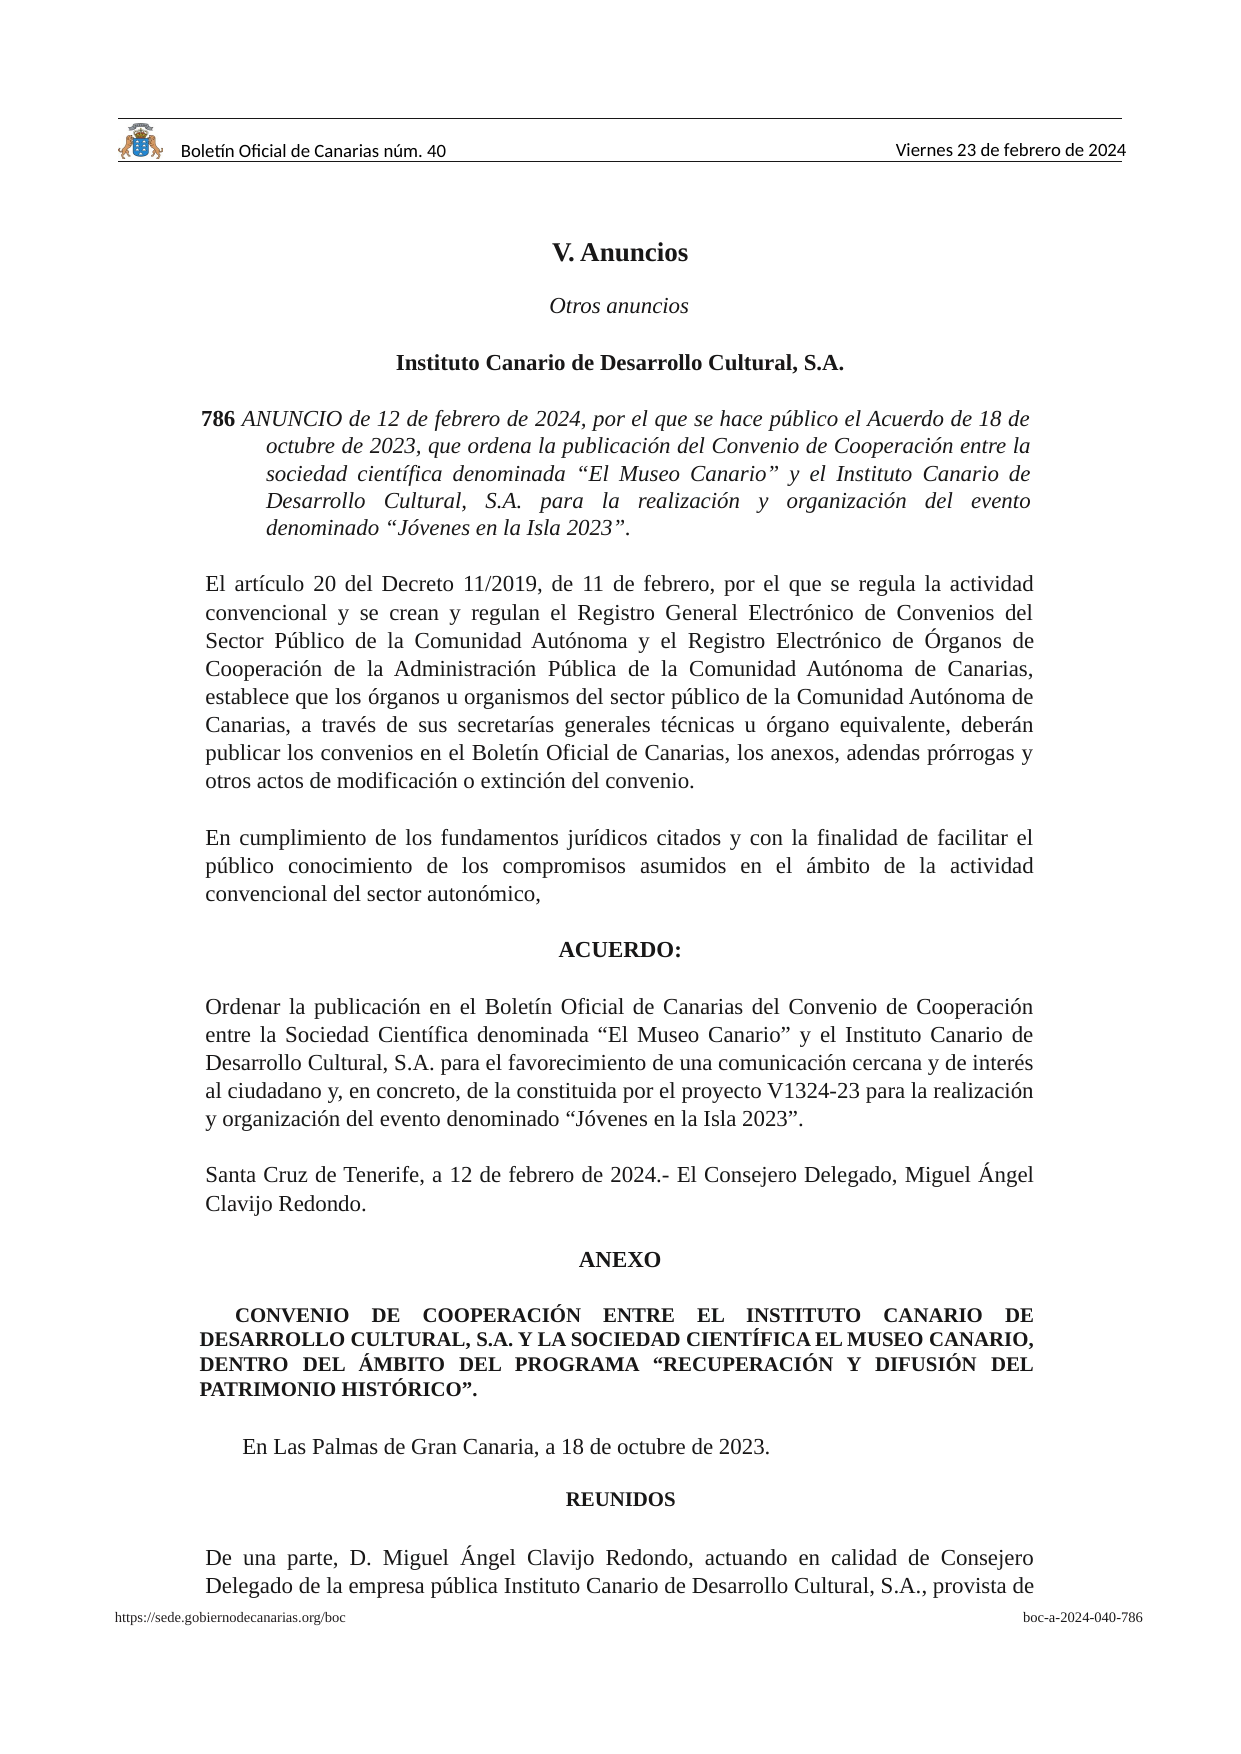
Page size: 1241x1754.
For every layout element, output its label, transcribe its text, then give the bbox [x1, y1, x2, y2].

text De una parte, D. Miguel Ángel Clavijo Redondo, actuando en calidad de Consejero Delegado de la empresa pública Instituto Canario de Desarrollo Cultural, S.A., provista de [205, 1544, 1035, 1599]
text Ordenar la publicación en el Boletín Oficial de Canarias del Convenio de Cooperación entre la Sociedad Científica denominada “El Museo Canario” y el Instituto Canario de Desarrollo Cultural, S.A. para el favorecimiento de una comunicación cercana y de interés al ciudadano y, en concreto, de la constituida por el proyecto V1324-23 para la realización y organización del evento denominado “Jóvenes en la Isla 2023”. [205, 993, 1035, 1132]
text ANEXO [202, 1246, 1038, 1272]
text 786 ANUNCIO de 12 de febrero de 2024, por el que se hace público el Acuerdo de 18 de octubre de 2023, que ordena la publicación del Convenio de Cooperación entre la sociedad científica denominada “El Museo Canario” y el Instituto Canario de Desarrollo Cultural, S.A. para la realización y organización del evento denominado “Jóvenes en la Isla 2023”. [201, 406, 1033, 540]
text ACUERDO: [202, 936, 1038, 963]
text CONVENIO DE COOPERACIÓN ENTRE EL INSTITUTO CANARIO DE DESARROLLO CULTURAL, S.A. Y LA SOCIEDAD CIENTÍFICA EL MUSEO CANARIO, DENTRO DEL ÁMBITO DEL PROGRAMA “RECUPERACIÓN Y DIFUSIÓN DEL PATRIMONIO HISTÓRICO”. [199, 1302, 1034, 1401]
text Santa Cruz de Tenerife, a 12 de febrero de 2024.- El Consejero Delegado, Miguel Ángel Clavijo Redondo. [205, 1162, 1035, 1216]
text El artículo 20 del Decreto 11/2019, de 11 de febrero, por el que se regula la actividad convencional y se crean y regulan el Registro General Electrónico de Convenios del Sector Público de la Comunidad Autónoma y el Registro Electrónico de Órganos de Cooperación de la Administración Pública de la Comunidad Autónoma de Canarias, establece que los órganos u organismos del sector público de la Comunidad Autónoma de Canarias, a través de sus secretarías generales técnicas u órgano equivalente, deberán publicar los convenios en el Boletín Oficial de Canarias, los anexos, adendas prórrogas y otros actos de modificación o extinción del convenio. [205, 570, 1035, 794]
text En cumplimiento de los fundamentos jurídicos citados y con la finalidad de facilitar el público conocimiento de los compromisos asumidos en el ámbito de la actividad convencional del sector autonómico, [205, 824, 1035, 906]
text Otros anuncios [202, 293, 1038, 319]
text Instituto Canario de Desarrollo Cultural, S.A. [202, 349, 1038, 375]
subtitle REUNIDOS [203, 1487, 1038, 1511]
text V. Anuncios [202, 236, 1038, 267]
text En Las Palmas de Gran Canaria, a 18 de octubre de 2023. [242, 1433, 1035, 1459]
